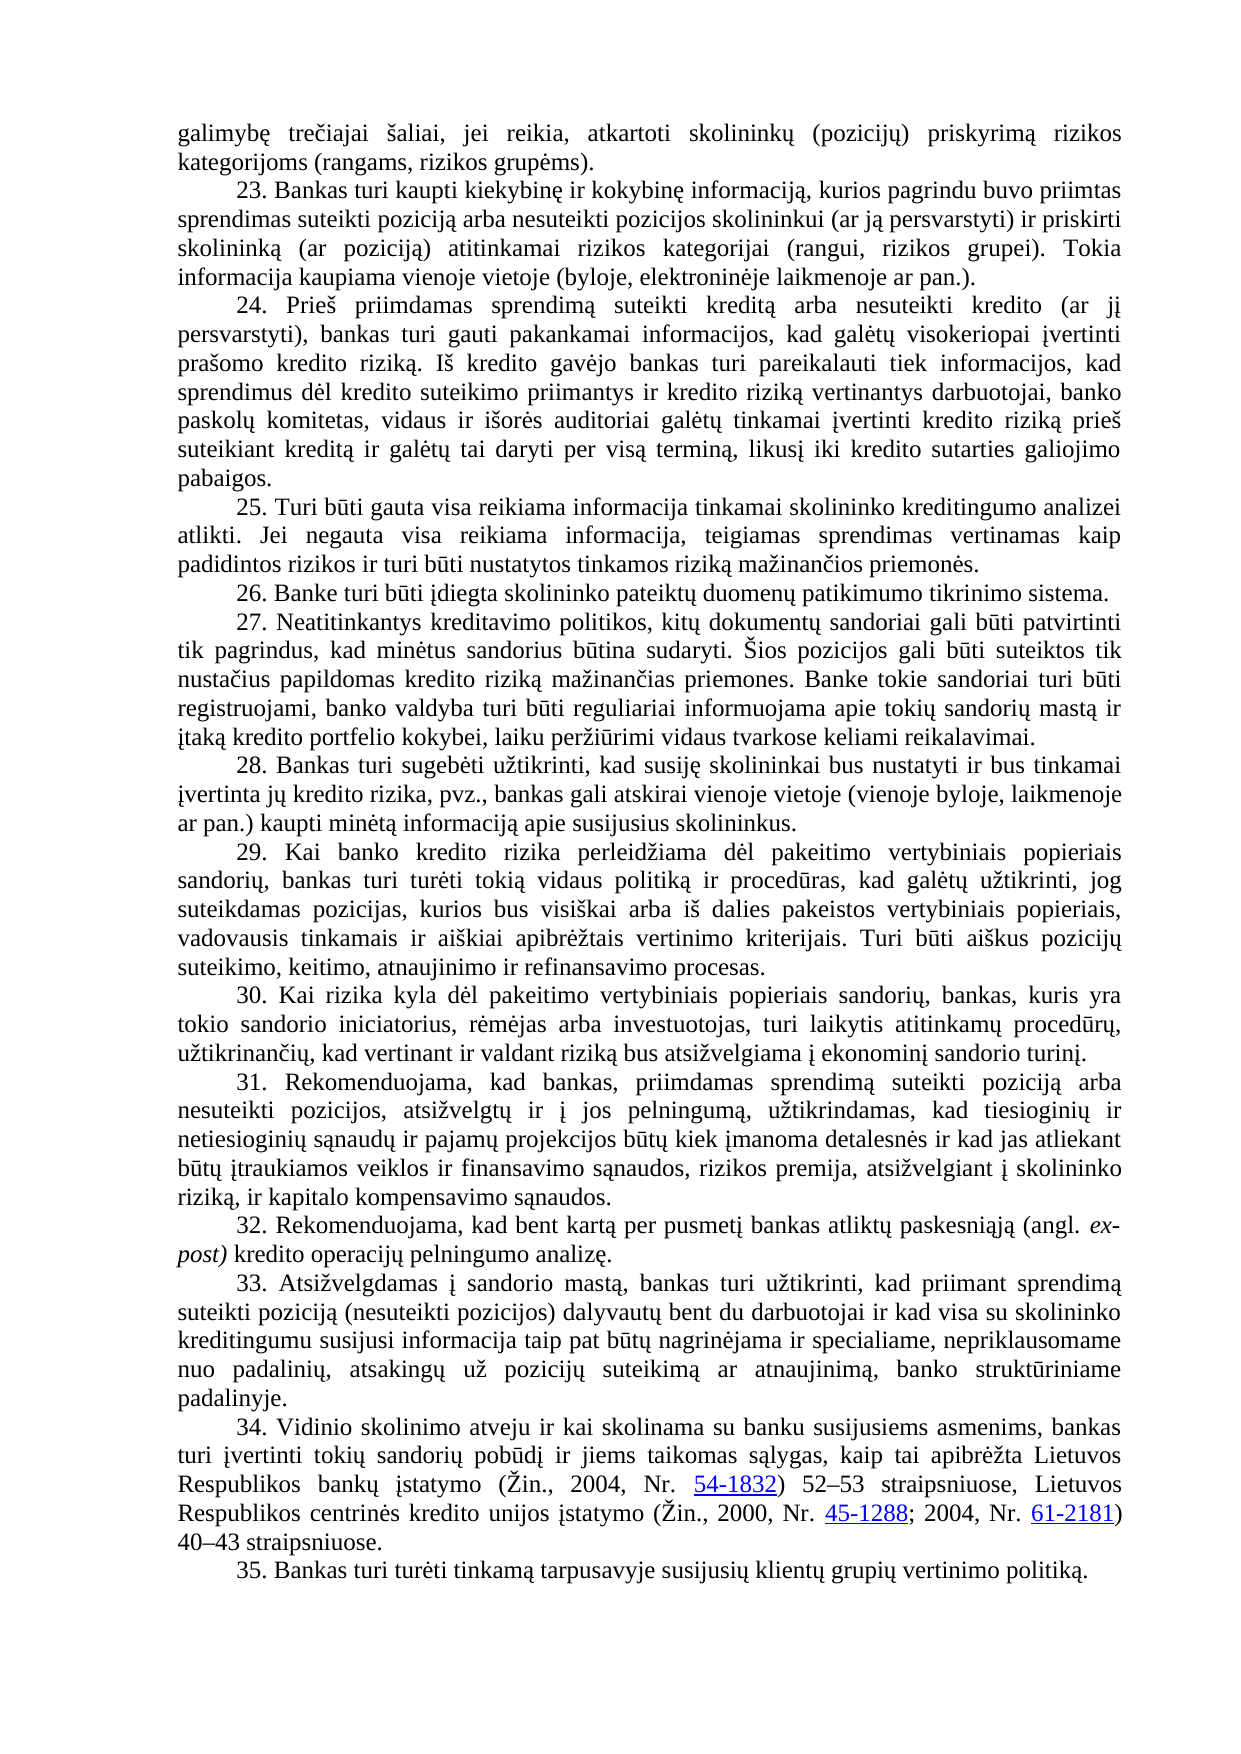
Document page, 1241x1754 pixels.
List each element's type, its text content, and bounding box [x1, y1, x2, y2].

text 24. Prieš priimdamas sprendimą suteikti kreditą arba nesuteikti kredito (ar jį persvarstyti), bankas turi gauti pakankamai informacijos, kad galėtų visokeriopai įvertinti prašomo kredito riziką. Iš kredito gavėjo bankas turi pareikalauti tiek informacijos, kad sprendimus dėl kredito suteikimo priimantys ir kredito riziką vertinantys darbuotojai, banko paskolų komitetas, vidaus ir išorės auditoriai galėtų tinkamai įvertinti kredito riziką prieš suteikiant kreditą ir galėtų tai daryti per visą terminą, likusį iki kredito sutarties galiojimo pabaigos. [177, 291, 1122, 492]
text 32. Rekomenduojama, kad bent kartą per pusmetį bankas atliktų paskesniąją (angl. ex-post) kredito operacijų pelningumo analizę. [177, 1211, 1122, 1268]
text 30. Kai rizika kyla dėl pakeitimo vertybiniais popieriais sandorių, bankas, kuris yra tokio sandorio iniciatorius, rėmėjas arba investuotojas, turi laikytis atitinkamų procedūrų, užtikrinančių, kad vertinant ir valdant riziką bus atsižvelgiama į ekonominį sandorio turinį. [177, 981, 1122, 1067]
text 31. Rekomenduojama, kad bankas, priimdamas sprendimą suteikti poziciją arba nesuteikti pozicijos, atsižvelgtų ir į jos pelningumą, užtikrindamas, kad tiesioginių ir netiesioginių sąnaudų ir pajamų projekcijos būtų kiek įmanoma detalesnės ir kad jas atliekant būtų įtraukiamos veiklos ir finansavimo sąnaudos, rizikos premija, atsižvelgiant į skolininko riziką, ir kapitalo kompensavimo sąnaudos. [177, 1067, 1122, 1211]
text 27. Neatitinkantys kreditavimo politikos, kitų dokumentų sandoriai gali būti patvirtinti tik pagrindus, kad minėtus sandorius būtina sudaryti. Šios pozicijos gali būti suteiktos tik nustačius papildomas kredito riziką mažinančias priemones. Banke tokie sandoriai turi būti registruojami, banko valdyba turi būti reguliariai informuojama apie tokių sandorių mastą ir įtaką kredito portfelio kokybei, laiku peržiūrimi vidaus tvarkose keliami reikalavimai. [177, 607, 1122, 751]
text galimybę trečiajai šaliai, jei reikia, atkartoti skolininkų (pozicijų) priskyrimą rizikos kategorijoms (rangams, rizikos grupėms). [177, 118, 1122, 176]
text 29. Kai banko kredito rizika perleidžiama dėl pakeitimo vertybiniais popieriais sandorių, bankas turi turėti tokią vidaus politiką ir procedūras, kad galėtų užtikrinti, jog suteikdamas pozicijas, kurios bus visiškai arba iš dalies pakeistos vertybiniais popieriais, vadovausis tinkamais ir aiškiai apibrėžtais vertinimo kriterijais. Turi būti aiškus pozicijų suteikimo, keitimo, atnaujinimo ir refinansavimo procesas. [177, 837, 1122, 981]
text 23. Bankas turi kaupti kiekybinę ir kokybinę informaciją, kurios pagrindu buvo priimtas sprendimas suteikti poziciją arba nesuteikti pozicijos skolininkui (ar ją persvarstyti) ir priskirti skolininką (ar poziciją) atitinkamai rizikos kategorijai (rangui, rizikos grupei). Tokia informacija kaupiama vienoje vietoje (byloje, elektroninėje laikmenoje ar pan.). [177, 176, 1122, 291]
text 25. Turi būti gauta visa reikiama informacija tinkamai skolininko kreditingumo analizei atlikti. Jei negauta visa reikiama informacija, teigiamas sprendimas vertinamas kaip padidintos rizikos ir turi būti nustatytos tinkamos riziką mažinančios priemonės. [177, 492, 1122, 578]
text 26. Banke turi būti įdiegta skolininko pateiktų duomenų patikimumo tikrinimo sistema. [177, 578, 1122, 607]
text 33. Atsižvelgdamas į sandorio mastą, bankas turi užtikrinti, kad priimant sprendimą suteikti poziciją (nesuteikti pozicijos) dalyvautų bent du darbuotojai ir kad visa su skolininko kreditingumu susijusi informacija taip pat būtų nagrinėjama ir specialiame, nepriklausomame nuo padalinių, atsakingų už pozicijų suteikimą ar atnaujinimą, banko struktūriniame padalinyje. [177, 1268, 1122, 1412]
text 34. Vidinio skolinimo atveju ir kai skolinama su banku susijusiems asmenims, bankas turi įvertinti tokių sandorių pobūdį ir jiems taikomas sąlygas, kaip tai apibrėžta Lietuvos Respublikos bankų įstatymo (Žin., 2004, Nr. 54-1832) 52–53 straipsniuose, Lietuvos Respublikos centrinės kredito unijos įstatymo (Žin., 2000, Nr. 45-1288; 2004, Nr. 61-2181) 40–43 straipsniuose. [177, 1412, 1122, 1556]
text 28. Bankas turi sugebėti užtikrinti, kad susiję skolininkai bus nustatyti ir bus tinkamai įvertinta jų kredito rizika, pvz., bankas gali atskirai vienoje vietoje (vienoje byloje, laikmenoje ar pan.) kaupti minėtą informaciją apie susijusius skolininkus. [177, 751, 1122, 837]
text 35. Bankas turi turėti tinkamą tarpusavyje susijusių klientų grupių vertinimo politiką. [177, 1556, 1122, 1584]
